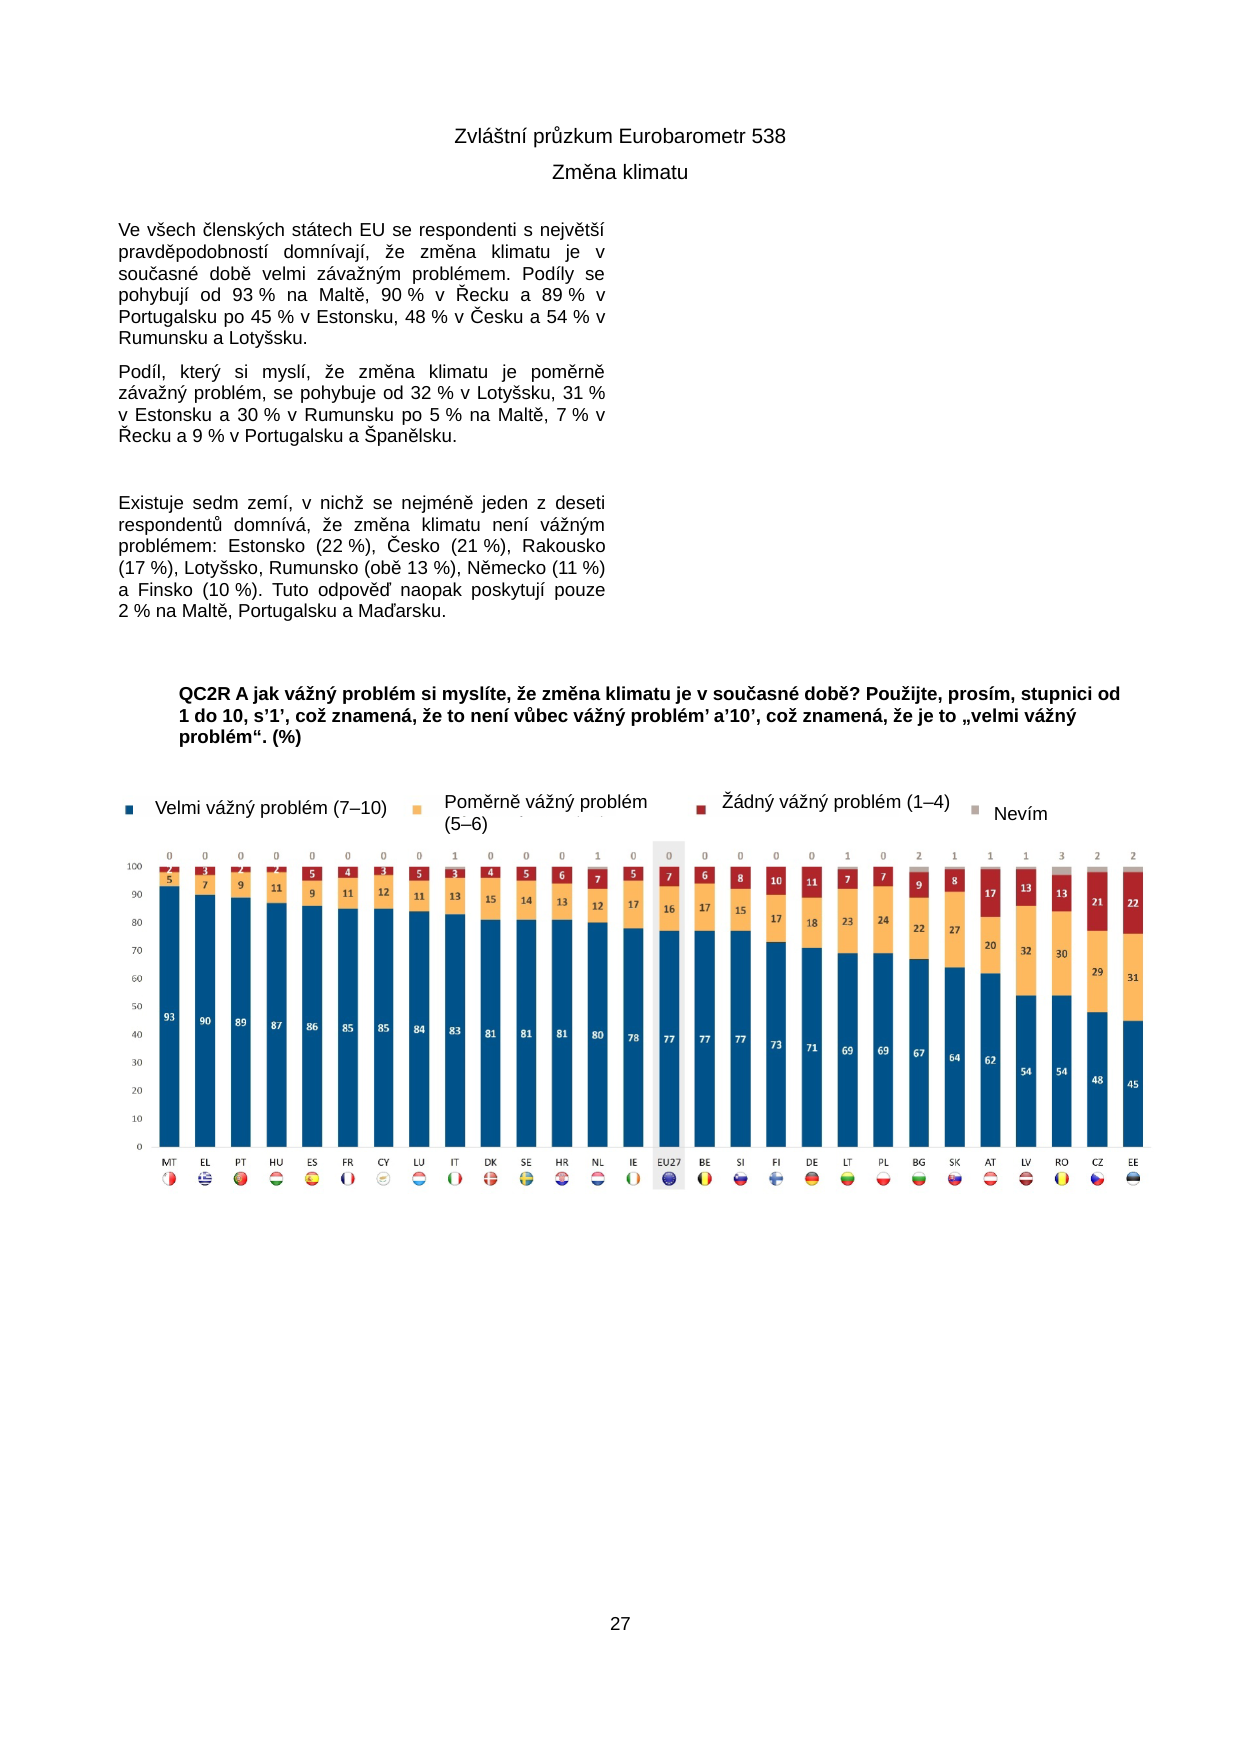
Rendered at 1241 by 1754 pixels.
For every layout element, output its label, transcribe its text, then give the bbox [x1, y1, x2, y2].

text Podíl, který si myslí, že změna klimatu je poměrně závažný problém, se pohybuje od 32 % v Lotyšsku, 31 % v Estonsku a 30 % v Rumunsku po 5 % na Maltě, 7 % v Řecku a 9 % v Portugalsku a Španělsku. [118, 361, 605, 447]
picture [116, 836, 1156, 1195]
picture [122, 795, 979, 817]
text Ve všech členských státech EU se respondenti s největší pravděpodobností domnívají, že změna klimatu je v současné době velmi závažným problémem. Podíly se pohybují od 93 % na Maltě, 90 % v Řecku a 89 % v Portugalsku po 45 % v Estonsku, 48 % v Česku a 54 % v Rumunsku a Lotyšsku. [118, 219, 605, 349]
text Existuje sedm zemí, v nichž se nejméně jeden z deseti respondentů domnívá, že změna klimatu není vážným problémem: Estonsko (22 %), Česko (21 %), Rakousko (17 %), Lotyšsko, Rumunsko (obě 13 %), Německo (11 %) a Finsko (10 %). Tuto odpověď naopak poskytují pouze 2 % na Maltě, Portugalsku a Maďarsku. [118, 492, 605, 621]
